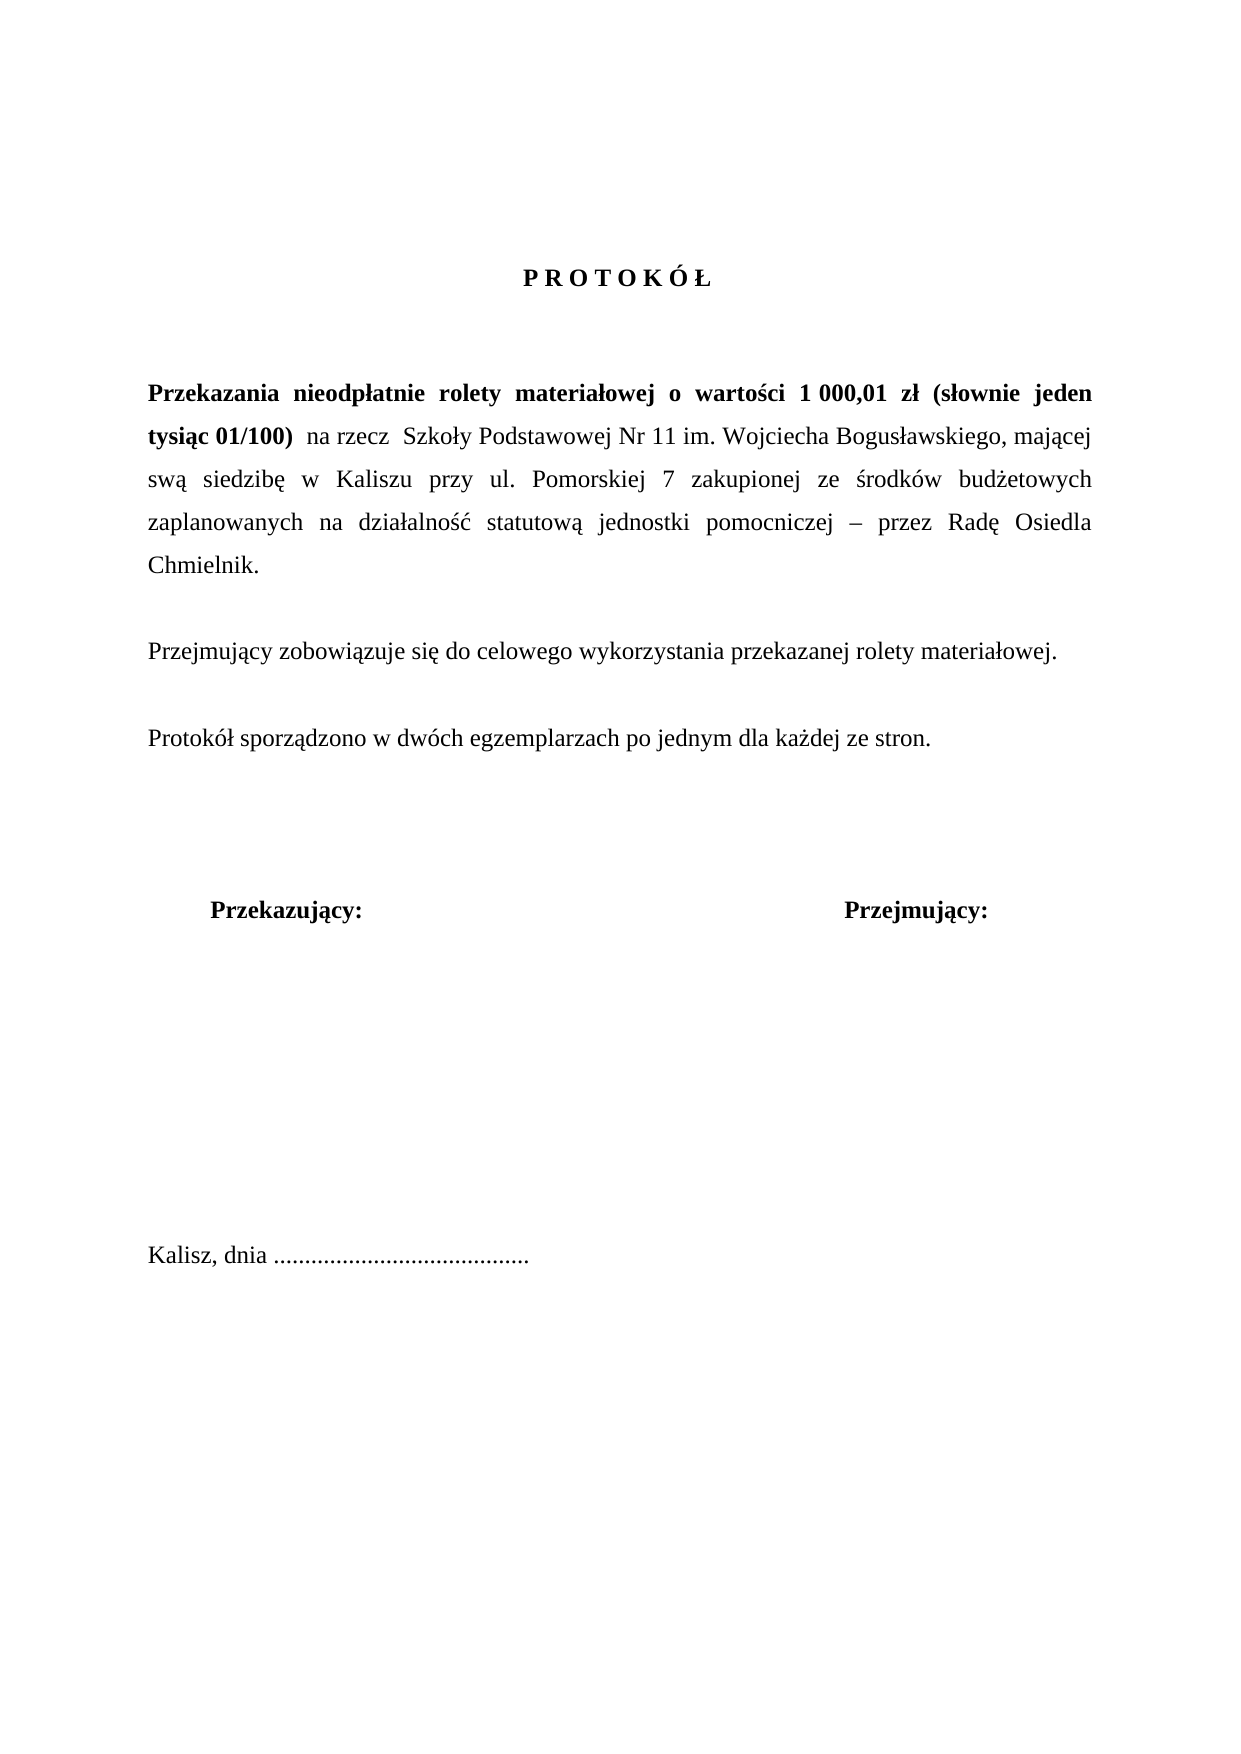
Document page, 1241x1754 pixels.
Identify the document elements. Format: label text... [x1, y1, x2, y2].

text Przejmujący zobowiązuje się do celowego wykorzystania przekazanej rolety materiałowej. [148, 636, 1093, 665]
text Kalisz, dnia ......................................... [148, 1240, 1093, 1269]
text P R O T O K Ó Ł [148, 263, 1093, 291]
text Przekazujący: Przejmujący: [148, 895, 1093, 924]
text Przekazania nieodpłatnie rolety materiałowej o wartości 1 000,01 zł (słownie jeden tysiąc 01/100) na rzecz Szkoły Podstawowej Nr 11 im. Wojciecha Bogusławskiego, mającej swą siedzibę w Kaliszu przy ul. Pomorskiej 7 zakupionej ze środków budżetowych zaplanowanych na działalność statutową jednostki pomocniczej – przez Radę Osiedla Chmielnik. [148, 378, 1093, 579]
text Protokół sporządzono w dwóch egzemplarzach po jednym dla każdej ze stron. [148, 723, 1093, 751]
